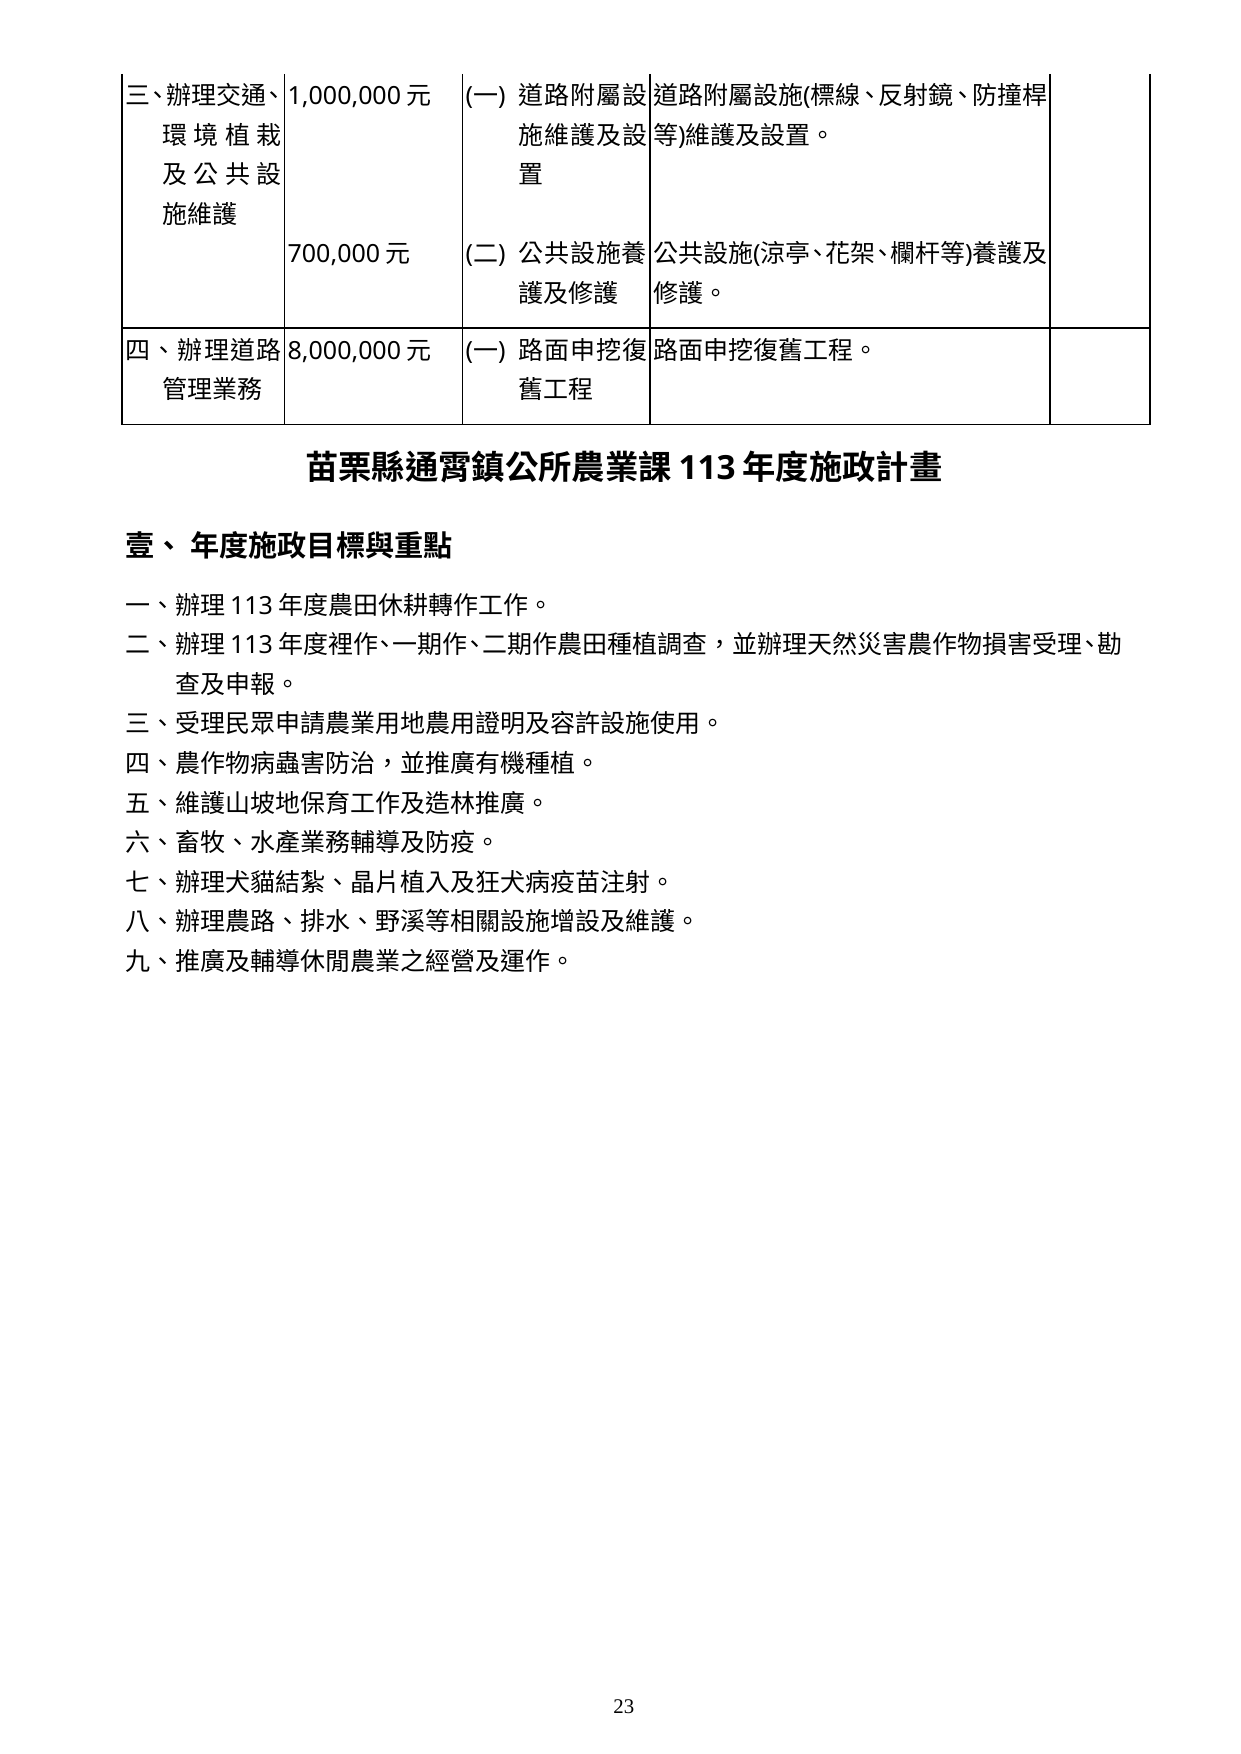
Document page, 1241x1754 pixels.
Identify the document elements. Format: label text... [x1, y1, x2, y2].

table_cell 8,000,000元 [285, 329, 462, 424]
table_header 道路附屬設施(標線、反射鏡、防撞桿等)維護及設置。 公共設施(涼亭、花架、欄杆等)養護及修護。 [651, 74, 1049, 327]
list 辦理113年度裡作、一期作、二期作農田種植調查，並辦理天然災害農作物損害受理、勘查及申報。 [125, 623, 1122, 702]
list 辦理113年度農田休耕轉作工作。 [125, 583, 1122, 623]
text 苗栗縣通霄鎮公所農業課113年度施政計畫 [125, 425, 1122, 504]
list 畜牧、水產業務輔導及防疫。 [125, 821, 1122, 861]
table_header 道路附屬設施維護及設置 公共設施養護及修護 [463, 74, 649, 327]
list 年度施政目標與重點 [125, 504, 1122, 583]
table_header 1,000,000元 700,000元 [285, 74, 462, 327]
table_header [1051, 74, 1149, 327]
list 受理民眾申請農業用地農用證明及容許設施使用。 [125, 702, 1122, 742]
table_header 三、辦理交通、環境植栽及公共設施維護 [123, 74, 284, 327]
table_cell [1051, 329, 1149, 424]
list 辦理農路、排水、野溪等相關設施增設及維護。 [125, 900, 1122, 940]
list 維護山坡地保育工作及造林推廣。 [125, 781, 1122, 821]
table_cell 路面申挖復舊工程。 [651, 329, 1049, 424]
table_cell 路面申挖復舊工程 [463, 329, 649, 424]
list 推廣及輔導休閒農業之經營及運作。 [125, 940, 1122, 979]
table_cell 四、辦理道路管理業務 [123, 329, 284, 424]
list 辦理犬貓結紮、晶片植入及狂犬病疫苗注射。 [125, 861, 1122, 900]
list 農作物病蟲害防治，並推廣有機種植。 [125, 742, 1122, 781]
